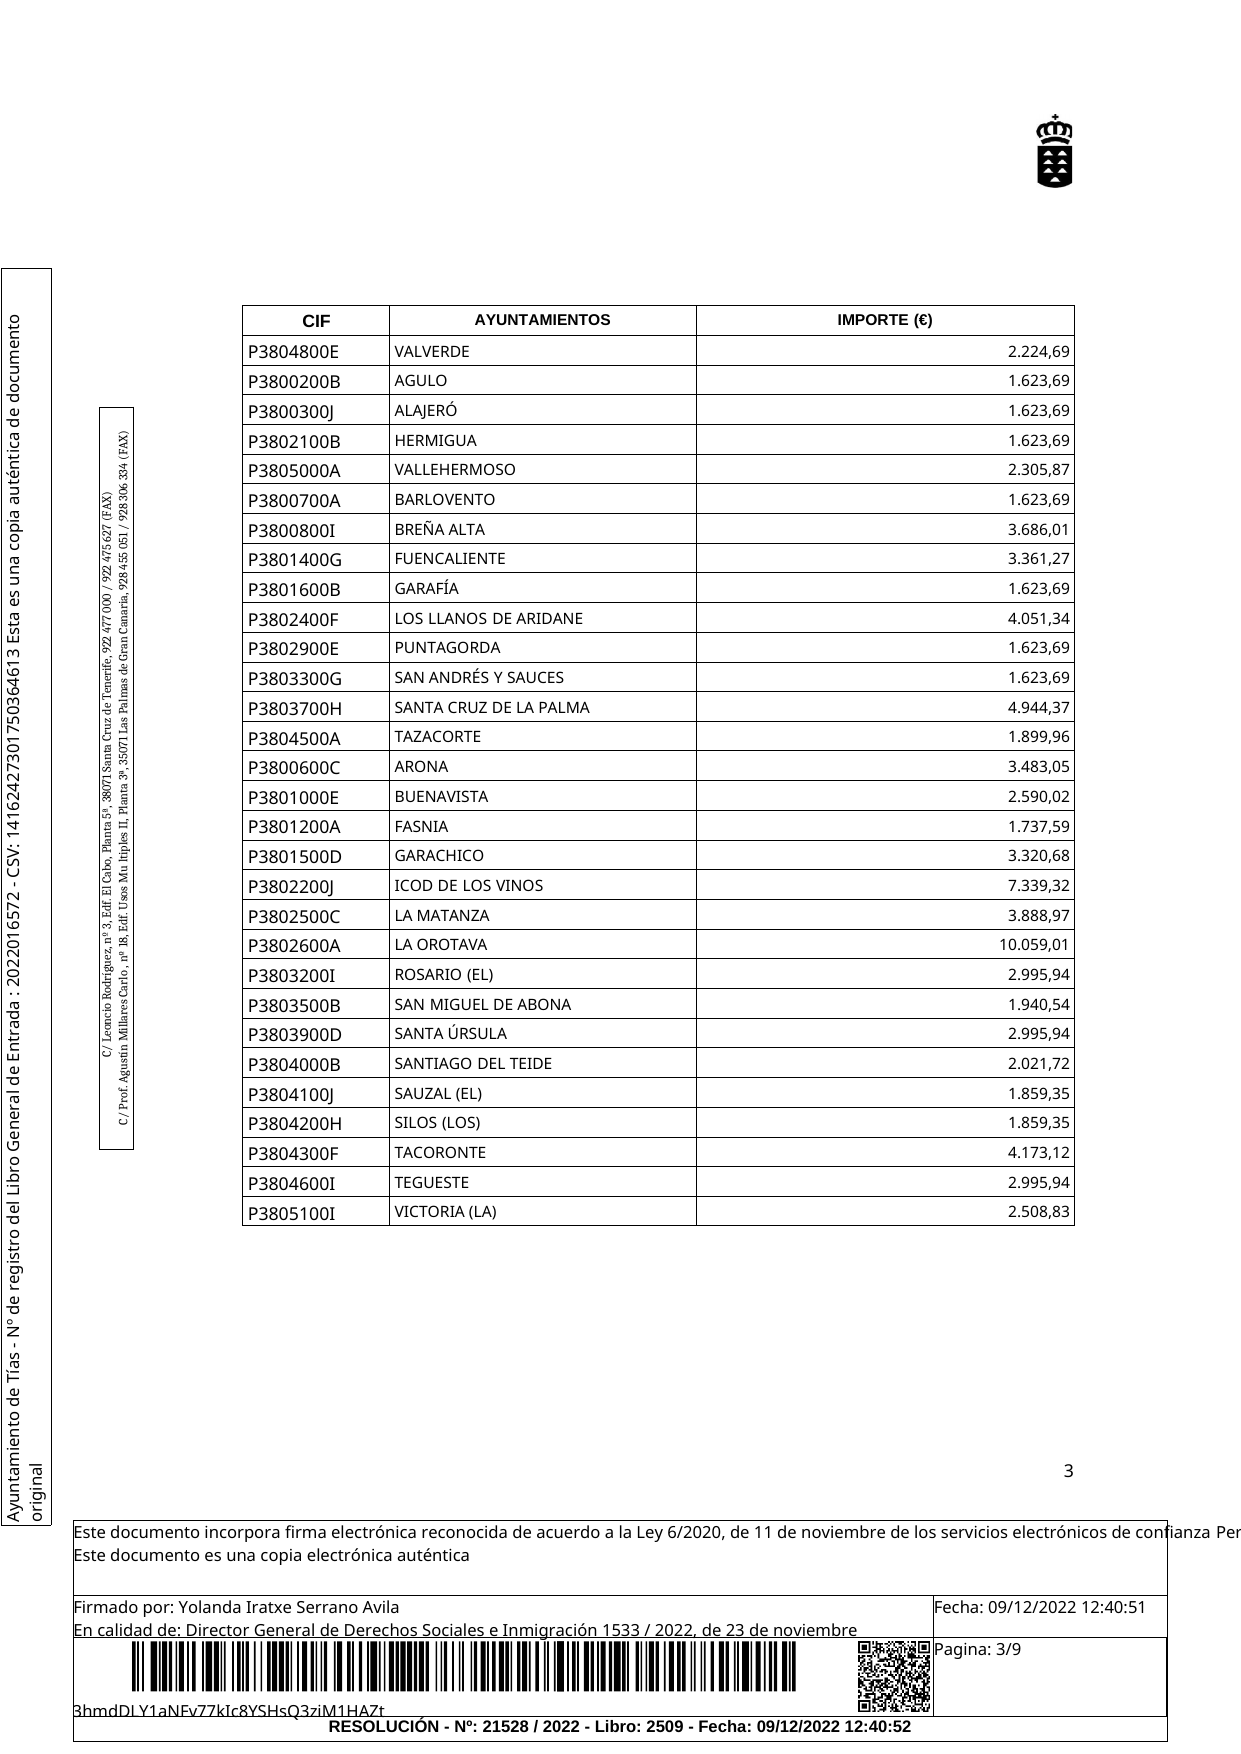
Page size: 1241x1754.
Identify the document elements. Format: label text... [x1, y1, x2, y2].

table_cell P3805100I [243, 1197, 389, 1225]
table_cell 2.021,72 [697, 1048, 1074, 1077]
table_cell P3802100B [243, 425, 389, 453]
table_cell 2.590,02 [697, 781, 1074, 810]
table_cell FUENCALIENTE [390, 544, 696, 572]
table_cell P3800600C [243, 751, 389, 780]
table_cell 4.051,34 [697, 603, 1074, 632]
table_cell 2.995,94 [697, 1167, 1074, 1196]
table_cell SILOS (LOS) [390, 1108, 696, 1136]
table_cell 1.737,59 [697, 811, 1074, 839]
table_cell 2.305,87 [697, 455, 1074, 483]
table_cell P3801200A [243, 811, 389, 839]
table_cell 10.059,01 [697, 930, 1074, 958]
table_cell P3800300J [243, 395, 389, 424]
table_cell 1.623,69 [697, 425, 1074, 453]
table_header IMPORTE (€) [697, 306, 1074, 335]
table_cell 1.623,69 [697, 484, 1074, 513]
table_cell BUENAVISTA [390, 781, 696, 810]
table_cell 3.320,68 [697, 841, 1074, 869]
table_cell 4.173,12 [697, 1138, 1074, 1166]
table_cell VALVERDE [390, 336, 696, 364]
table_cell SAN ANDRÉS Y SAUCES [390, 663, 696, 691]
table_cell 3.686,01 [697, 514, 1074, 543]
table_cell SANTA ÚRSULA [390, 1019, 696, 1047]
table_cell 1.859,35 [697, 1078, 1074, 1107]
table_cell TACORONTE [390, 1138, 696, 1166]
table_cell ALAJERÓ [390, 395, 696, 424]
table_cell AGULO [390, 366, 696, 394]
table_cell P3802200J [243, 870, 389, 899]
table_cell ROSARIO (EL) [390, 959, 696, 988]
table_cell P3803700H [243, 692, 389, 721]
table_cell P3803900D [243, 1019, 389, 1047]
table_cell PUNTAGORDA [390, 633, 696, 661]
table_header AYUNTAMIENTOS [390, 306, 696, 335]
table_cell 3.888,97 [697, 900, 1074, 928]
table_cell VICTORIA (LA) [390, 1197, 696, 1225]
table_cell P3804500A [243, 722, 389, 750]
table_cell 2.995,94 [697, 959, 1074, 988]
table_cell P3800800I [243, 514, 389, 543]
table_cell P3804000B [243, 1048, 389, 1077]
table_cell P3805000A [243, 455, 389, 483]
table_cell 4.944,37 [697, 692, 1074, 721]
table_cell P3800700A [243, 484, 389, 513]
table_cell TAZACORTE [390, 722, 696, 750]
table_cell 1.940,54 [697, 989, 1074, 1018]
table_cell GARACHICO [390, 841, 696, 869]
table_cell 7.339,32 [697, 870, 1074, 899]
table_cell SANTIAGO DEL TEIDE [390, 1048, 696, 1077]
table_cell P3802900E [243, 633, 389, 661]
table_cell VALLEHERMOSO [390, 455, 696, 483]
table_cell P3804200H [243, 1108, 389, 1136]
text C/ Prof. Agustí+n Millares Carlo+ , nº 18, Edf. Usos Mu+ ltiples II, Planta 3ª, 35071 Las Palmas de Gran Canaria, 928 455 051 / 928 306 334 (FAX) [116, 409, 131, 1147]
table_cell LA OROTAVA [390, 930, 696, 958]
table_cell 1.623,69 [697, 573, 1074, 602]
table_cell FASNIA [390, 811, 696, 839]
text 3 [60, 1459, 1074, 1483]
picture [858, 1641, 930, 1712]
table_cell SANTA CRUZ DE LA PALMA [390, 692, 696, 721]
table_cell 1.623,69 [697, 663, 1074, 691]
text C/ Leoncio Rodrí+guez, nº 3, Edf. El Cabo, Planta 5ª, 38071 Santa Cruz de Tenerife, 922 477 000 / 922 475 627 (FAX) [100, 416, 114, 1147]
table_header CIF [243, 306, 389, 335]
table_cell P3801500D [243, 841, 389, 869]
table_cell 1.859,35 [697, 1108, 1074, 1136]
table_cell HERMIGUA [390, 425, 696, 453]
table_cell BREÑA ALTA [390, 514, 696, 543]
table_cell 1.623,69 [697, 633, 1074, 661]
table_cell P3801600B [243, 573, 389, 602]
table_cell P3803500B [243, 989, 389, 1018]
table_cell LOS LLANOS DE ARIDANE [390, 603, 696, 632]
table_cell P3801000E [243, 781, 389, 810]
table_cell 2.224,69 [697, 336, 1074, 364]
table_cell P3804600I [243, 1167, 389, 1196]
table_cell ARONA [390, 751, 696, 780]
picture [1036, 114, 1073, 188]
table_cell P3804100J [243, 1078, 389, 1107]
table_cell 1.623,69 [697, 366, 1074, 394]
table_cell P3803300G [243, 663, 389, 691]
table_cell 1.899,96 [697, 722, 1074, 750]
table_cell SAUZAL (EL) [390, 1078, 696, 1107]
table_cell GARAFÍA [390, 573, 696, 602]
table_cell ICOD DE LOS VINOS [390, 870, 696, 899]
table_cell 2.508,83 [697, 1197, 1074, 1225]
table_cell P3801400G [243, 544, 389, 572]
table_cell P3800200B [243, 366, 389, 394]
table_cell 3.483,05 [697, 751, 1074, 780]
table_cell BARLOVENTO [390, 484, 696, 513]
table_cell P3802400F [243, 603, 389, 632]
table_cell P3803200I [243, 959, 389, 988]
table_cell TEGUESTE [390, 1167, 696, 1196]
table_cell SAN MIGUEL DE ABONA [390, 989, 696, 1018]
table_cell P3804800E [243, 336, 389, 364]
table_cell 1.623,69 [697, 395, 1074, 424]
table_cell 3.361,27 [697, 544, 1074, 572]
table_cell 2.995,94 [697, 1019, 1074, 1047]
text Ayuntamiento de Tías - Nº de registro del Libro General de Entrada : 2022016572 - CSV: 14162427301750364613 Esta es una copia auténtica de documento original [2, 270, 47, 1525]
table_cell P3804300F [243, 1138, 389, 1166]
table_cell LA MATANZA [390, 900, 696, 928]
table_cell P3802600A [243, 930, 389, 958]
table_cell P3802500C [243, 900, 389, 928]
